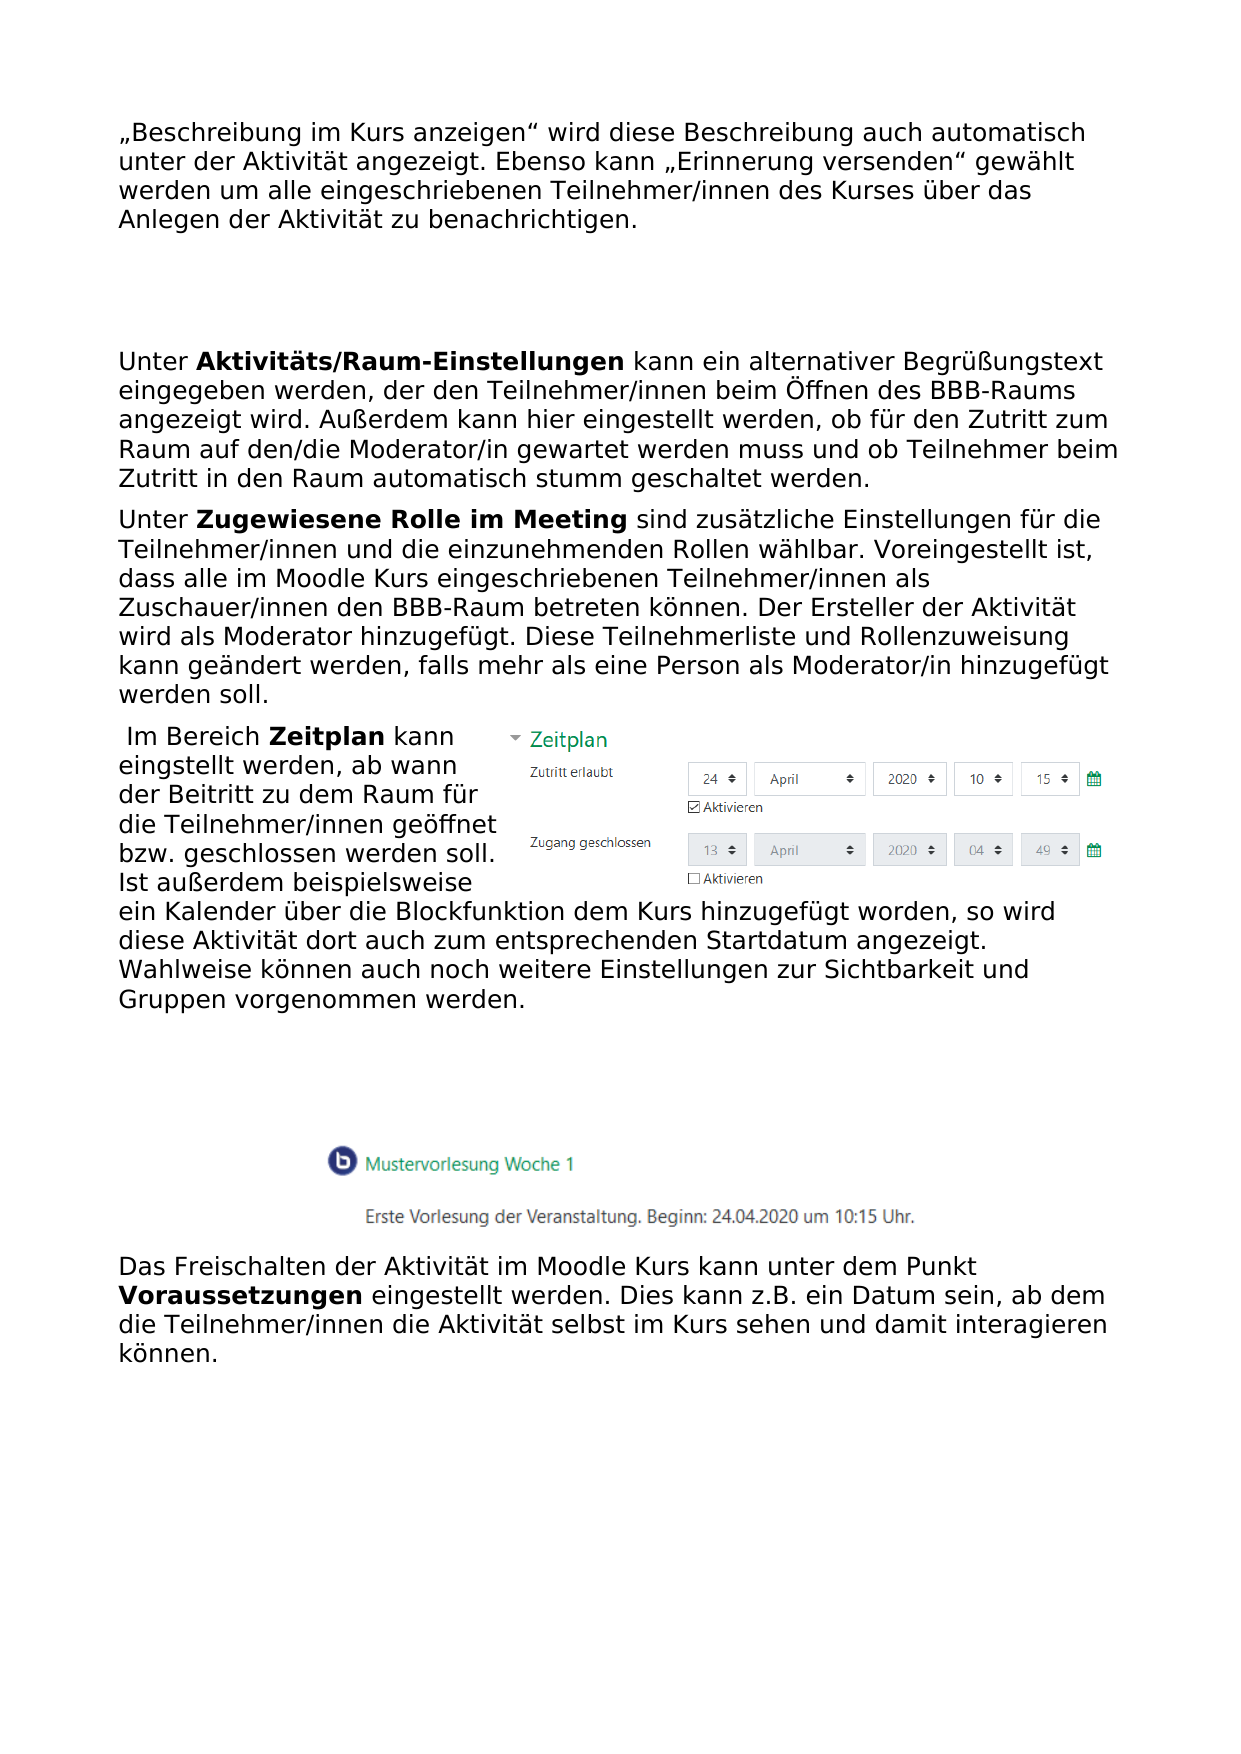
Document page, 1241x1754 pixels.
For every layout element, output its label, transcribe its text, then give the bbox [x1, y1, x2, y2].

text Unter Zugewiesene Rolle im Meeting sind zusätzliche Einstellungen für die Teilnehmer/innen und die einzunehmenden Rollen wählbar. Voreingestellt ist, dass alle im Moodle Kurs eingeschriebenen Teilnehmer/innen als Zuschauer/innen den BBB-Raum betreten können. Der Ersteller der Aktivität wird als Moderator hinzugefügt. Diese Teilnehmerliste und Rollenzuweisung kann geändert werden, falls mehr als eine Person als Moderator/in hinzugefügt werden soll. [118, 506, 1122, 710]
text Das Freischalten der Aktivität im Moodle Kurs kann unter dem Punkt Voraussetzungen eingestellt werden. Dies kann z.B. ein Datum sein, ab dem die Teilnehmer/innen die Aktivität selbst im Kurs sehen und damit interagieren können. [118, 1126, 1122, 1398]
picture [497, 722, 1123, 893]
text „Beschreibung im Kurs anzeigen“ wird diese Beschreibung auch automatisch unter der Aktivität angezeigt. Ebenso kann „Erinnerung versenden“ gewählt werden um alle eingeschriebenen Teilnehmer/innen des Kurses über das Anlegen der Aktivität zu benachrichtigen. [118, 118, 1122, 264]
picture [307, 1126, 933, 1253]
text Im Bereich Zeitplan kann eingstellt werden, ab wann der Beitritt zu dem Raum für die Teilnehmer/innen geöffnet bzw. geschlossen werden soll. Ist außerdem beispielsweise ein Kalender über die Blockfunktion dem Kurs hinzugefügt worden, so wird diese Aktivität dort auch zum entsprechenden Startdatum angezeigt. Wahlweise können auch noch weitere Einstellungen zur Sichtbarkeit und Gruppen vorgenommen werden. [118, 722, 1122, 1043]
text Unter Aktivitäts/Raum-Einstellungen kann ein alternativer Begrüßungstext eingegeben werden, der den Teilnehmer/innen beim Öffnen des BBB-Raums angezeigt wird. Außerdem kann hier eingestellt werden, ob für den Zutritt zum Raum auf den/die Moderator/in gewartet werden muss und ob Teilnehmer beim Zutritt in den Raum automatisch stumm geschaltet werden. [118, 347, 1122, 493]
